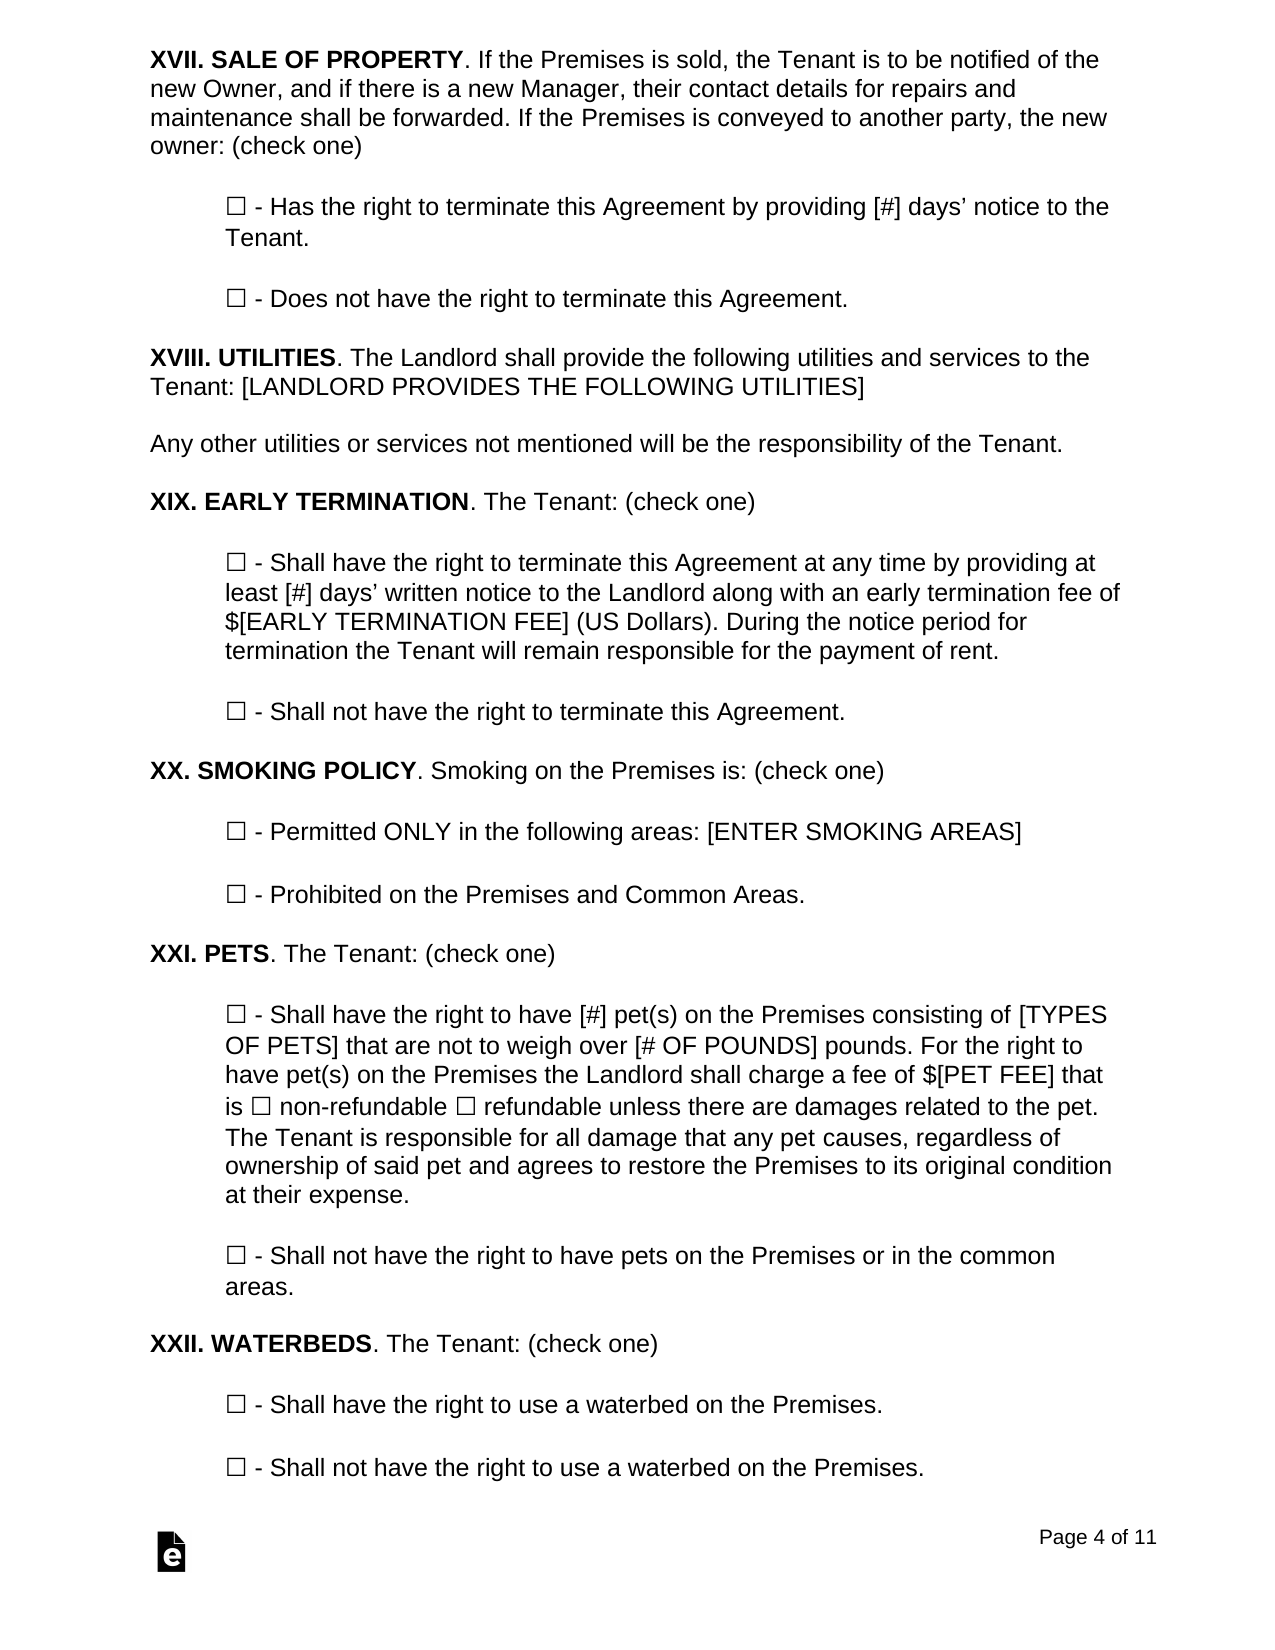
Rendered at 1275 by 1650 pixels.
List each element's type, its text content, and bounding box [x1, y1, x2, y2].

text ☐ - Permitted ONLY in the following areas: [ENTER SMOKING AREAS] [225, 814, 1125, 848]
text ☐ - Prohibited on the Premises and Common Areas. [225, 877, 1125, 911]
text XXII. WATERBEDS. The Tenant: (check one) [150, 1329, 1125, 1358]
text XVII. SALE OF PROPERTY. If the Premises is sold, the Tenant is to be notified of the new Owner, and if there is a new Manager, their contact details for repairs and maintenance shall be forwarded. If the Premises is conveyed to another party, the new owner: (check one) [150, 45, 1125, 160]
text XVIII. UTILITIES. The Landlord shall provide the following utilities and services to the Tenant: [LANDLORD PROVIDES THE FOLLOWING UTILITIES] [150, 343, 1125, 401]
text ☐ - Shall not have the right to terminate this Agreement. [225, 693, 1125, 727]
text Any other utilities or services not mentioned will be the responsibility of the Tenant. [150, 429, 1125, 458]
text ☐ - Shall have the right to use a waterbed on the Premises. [225, 1387, 1125, 1421]
text ☐ - Does not have the right to terminate this Agreement. [225, 280, 1125, 314]
text XIX. EARLY TERMINATION. The Tenant: (check one) [150, 487, 1125, 516]
text ☐ - Shall have the right to terminate this Agreement at any time by providing at least [#] days’ written notice to the Landlord along with an early termination fee of $[EARLY TERMINATION FEE] (US Dollars). During the notice period for termination the Tenant will remain responsible for the payment of rent. [225, 544, 1125, 665]
text ☐ - Shall have the right to have [#] pet(s) on the Premises consisting of [TYPES OF PETS] that are not to weigh over [# OF POUNDS] pounds. For the right to have pet(s) on the Premises the Landlord shall charge a fee of $[PET FEE] that is ☐ non-refundable ☐ refundable unless there are damages related to the pet. The Tenant is responsible for all damage that any pet causes, regardless of ownership of said pet and agrees to restore the Premises to its original condition at their expense. [225, 997, 1125, 1209]
text XX. SMOKING POLICY. Smoking on the Premises is: (check one) [150, 756, 1125, 785]
text ☐ - Has the right to terminate this Agreement by providing [#] days’ notice to the Tenant. [225, 189, 1125, 252]
text ☐ - Shall not have the right to use a waterbed on the Premises. [225, 1449, 1125, 1483]
text XXI. PETS. The Tenant: (check one) [150, 939, 1125, 968]
text ☐ - Shall not have the right to have pets on the Premises or in the common areas. [225, 1237, 1125, 1300]
